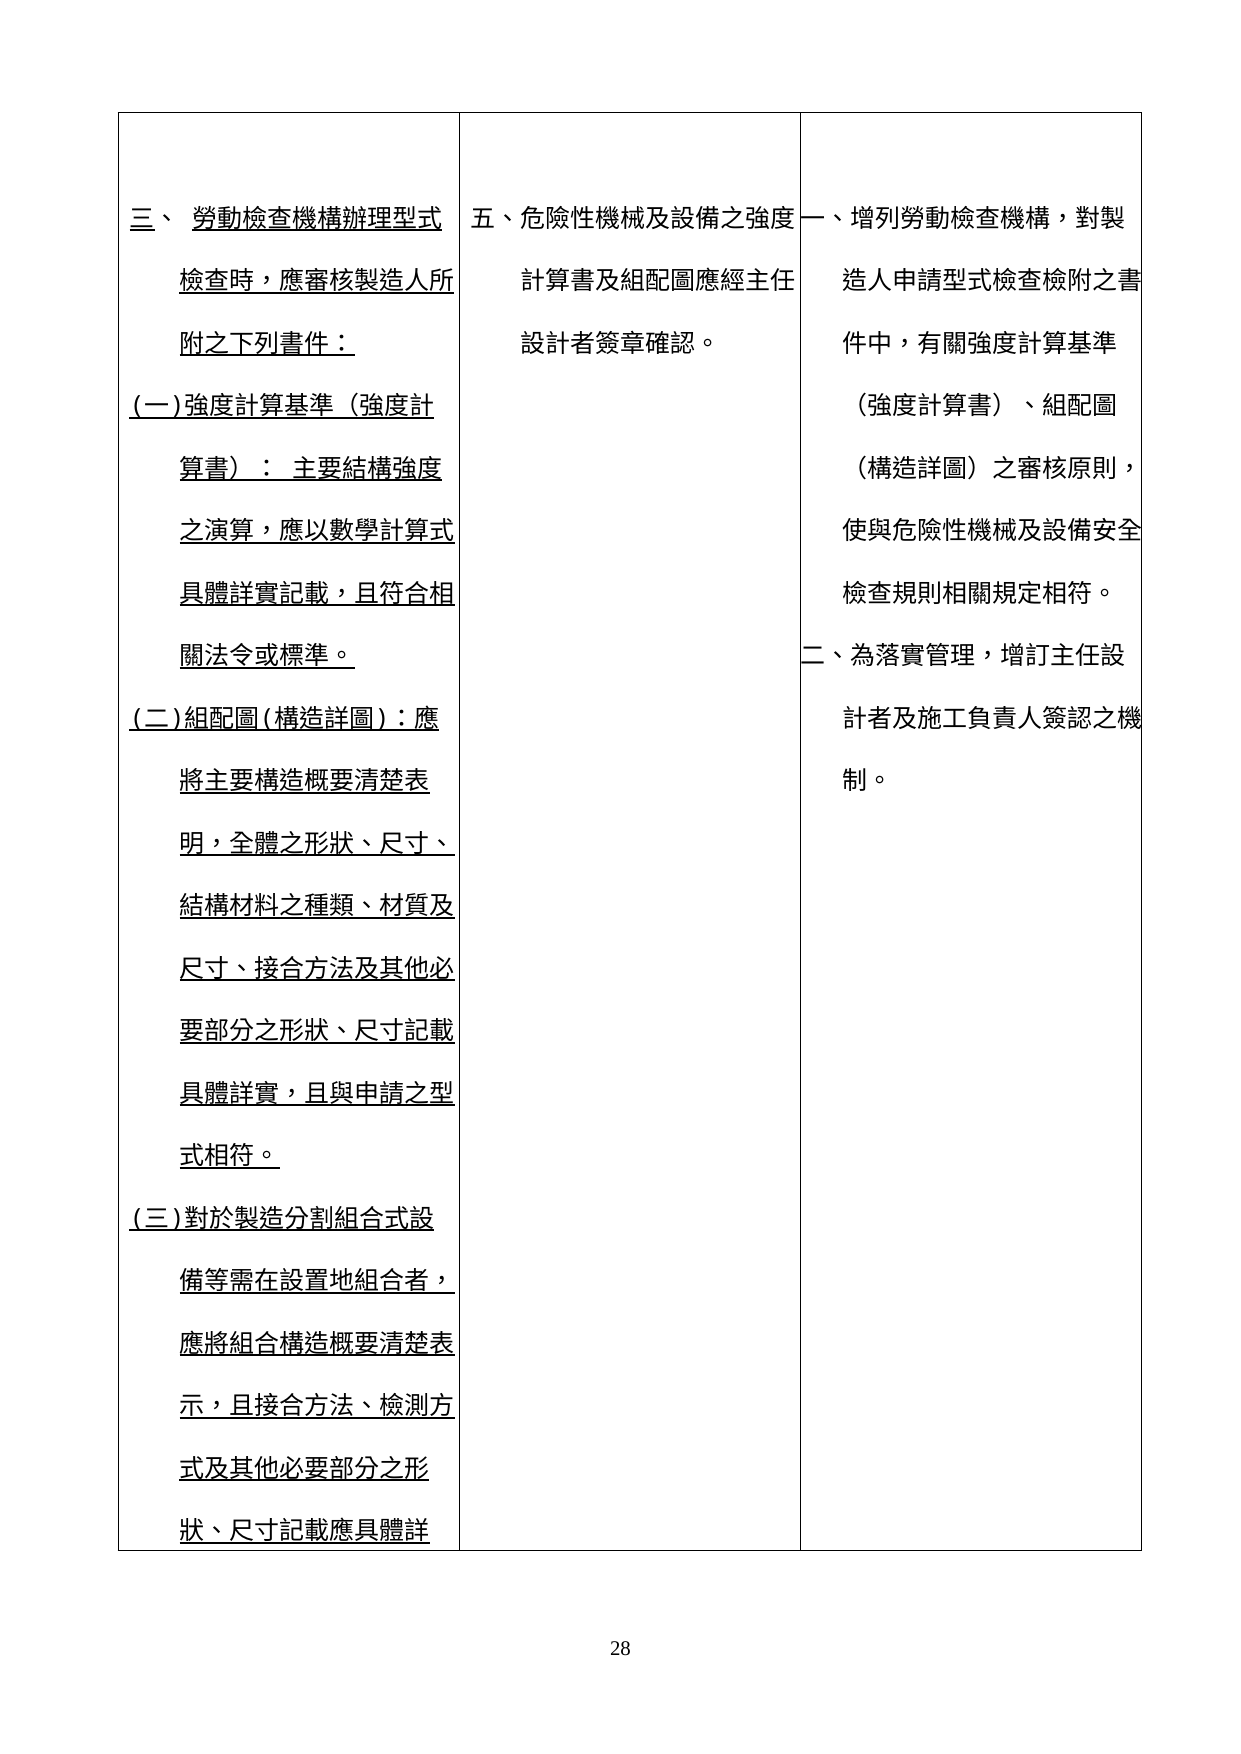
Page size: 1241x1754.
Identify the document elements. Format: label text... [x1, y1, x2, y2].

table_cell 一、增列勞動檢查機構，對製造人申請型式檢查檢附之書件中，有關強度計算基準（強度計算書）、組配圖（構造詳圖）之審核原則，使與危險性機械及設備安全檢查規則相關規定相符。 二、為落實管理，增訂主任設計者及施工負責人簽認之機制。 [801, 113, 1141, 1550]
table_cell 三、 勞動檢查機構辦理型式檢查時，應審核製造人所附之下列書件： (一)強度計算基準（強度計算書）： 主要結構強度之演算，應以數學計算式具體詳實記載，且符合相關法令或標準。 (二)組配圖(構造詳圖)：應將主要構造概要清楚表明，全體之形狀、尺寸、結構材料之種類、材質及尺寸、接合方法及其他必要部分之形狀、尺寸記載具體詳實，且與申請之型式相符。 (三)對於製造分割組合式設備等需在設置地組合者，應將組合構造概要清楚表示，且接合方法、檢測方式及其他必要部分之形狀、尺寸記載應具體詳 [119, 113, 459, 1550]
table_cell 五、危險性機械及設備之強度計算書及組配圖應經主任設計者簽章確認。 [460, 113, 800, 1550]
